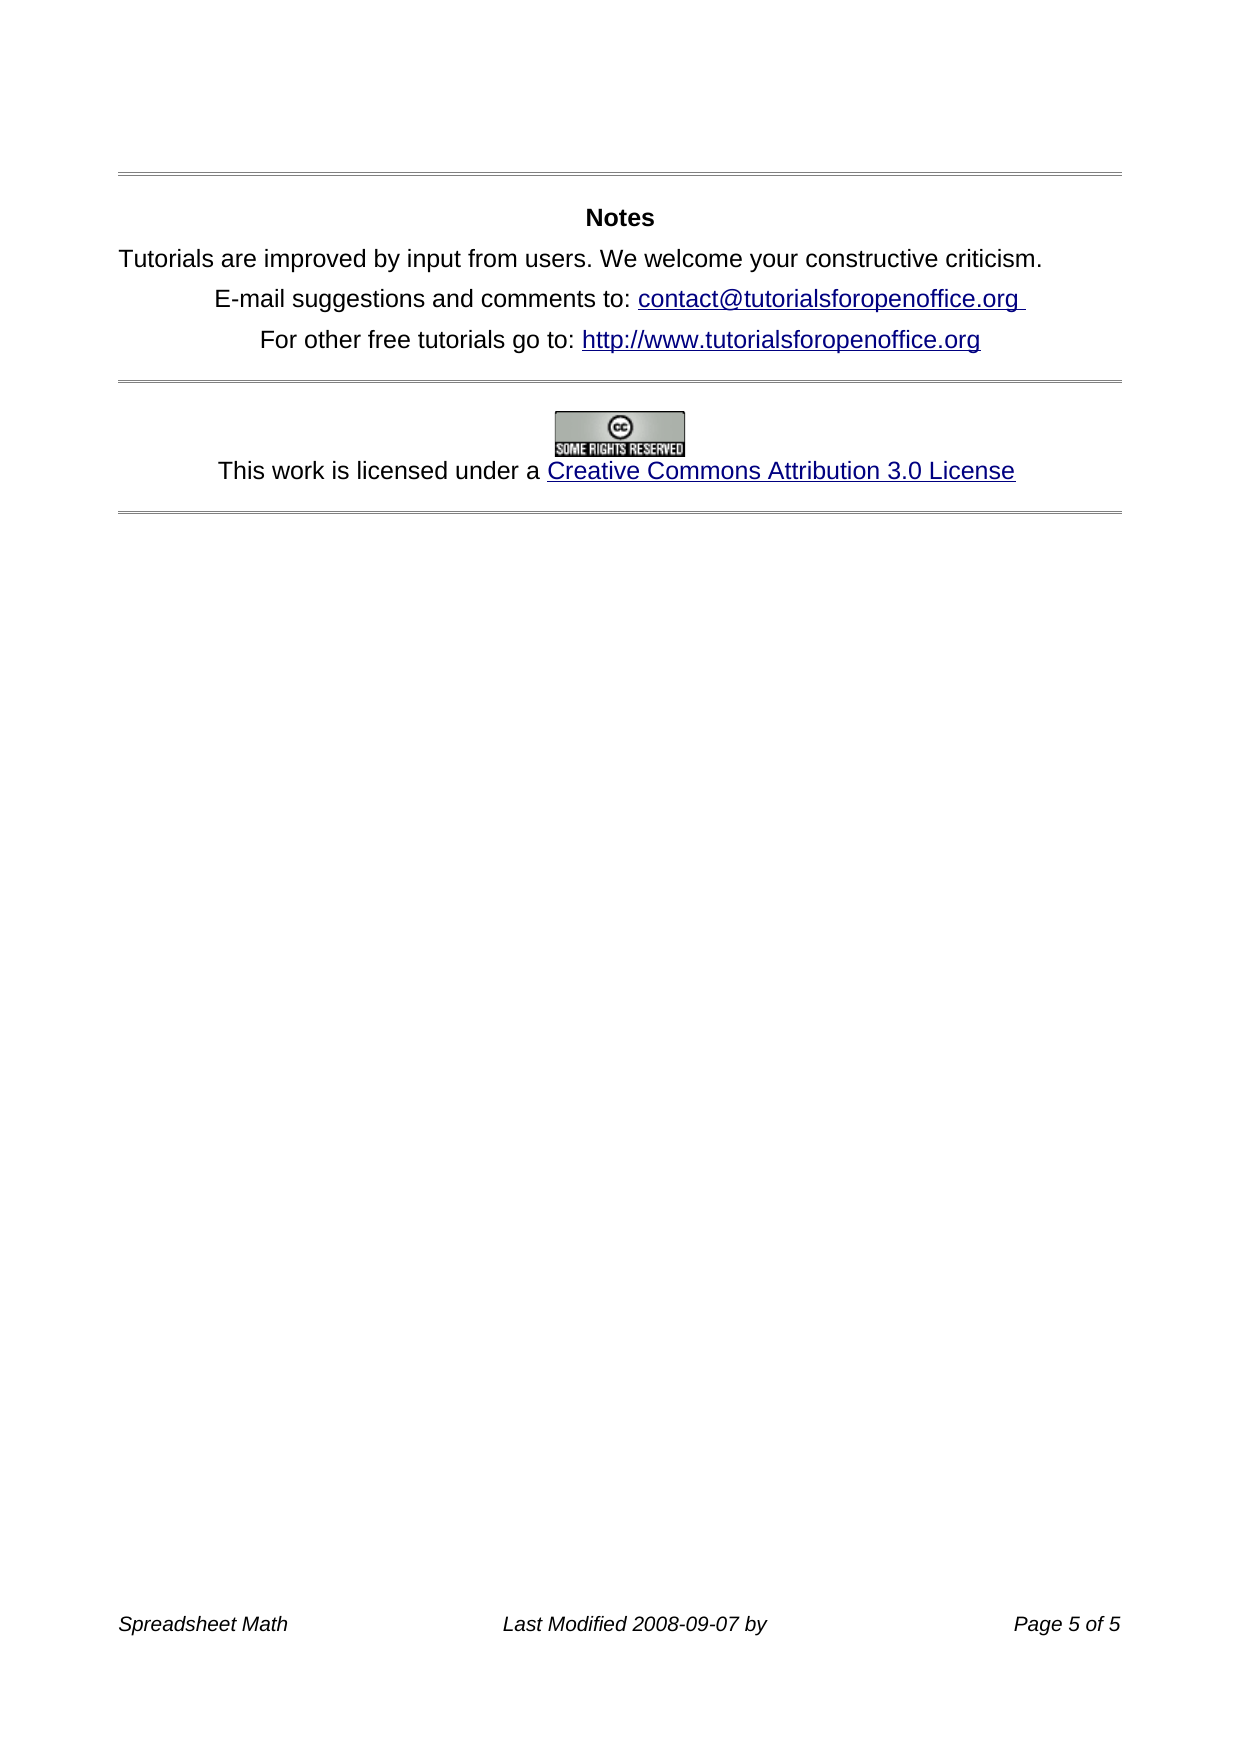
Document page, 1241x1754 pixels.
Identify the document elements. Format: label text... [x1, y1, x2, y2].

picture [554, 411, 686, 457]
text Notes [118, 204, 1122, 232]
text E-mail suggestions and comments to: contact@tutorialsforopenoffice.org [118, 285, 1122, 313]
text Tutorials are improved by input from users. We welcome your constructive criticism. [118, 245, 1122, 273]
text For other free tutorials go to: http://www.tutorialsforopenoffice.org [118, 326, 1122, 353]
text This work is licensed under a Creative Commons Attribution 3.0 License [118, 412, 1122, 484]
